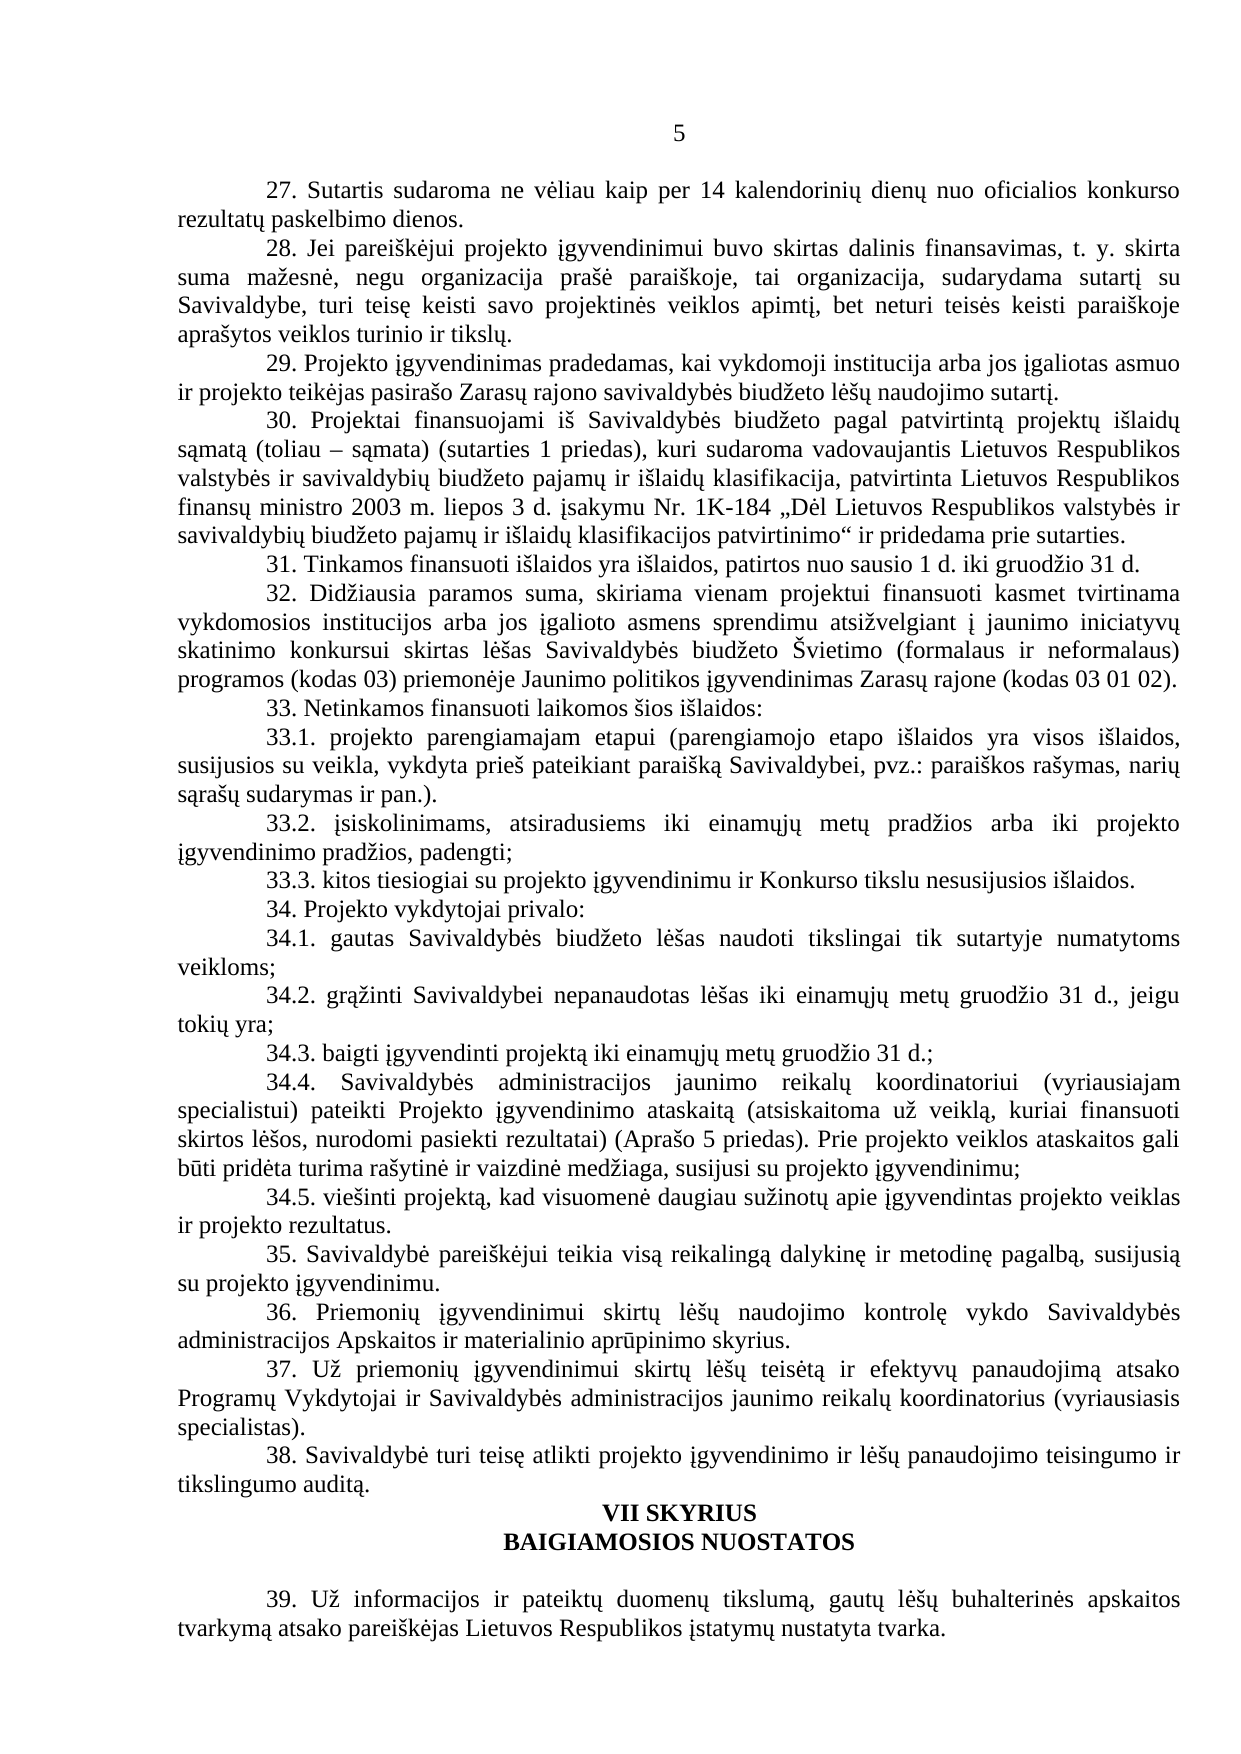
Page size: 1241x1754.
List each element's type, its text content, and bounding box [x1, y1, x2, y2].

text 34.5. viešinti projektą, kad visuomenė daugiau sužinotų apie įgyvendintas projekto veiklas ir projekto rezultatus. [177, 1182, 1181, 1239]
text VII SKYRIUS [177, 1498, 1181, 1527]
text 30. Projektai finansuojami iš Savivaldybės biudžeto pagal patvirtintą projektų išlaidų sąmatą (toliau – sąmata) (sutarties 1 priedas), kuri sudaroma vadovaujantis Lietuvos Respublikos valstybės ir savivaldybių biudžeto pajamų ir išlaidų klasifikacija, patvirtinta Lietuvos Respublikos finansų ministro 2003 m. liepos 3 d. įsakymu Nr. 1K-184 „Dėl Lietuvos Respublikos valstybės ir savivaldybių biudžeto pajamų ir išlaidų klasifikacijos patvirtinimo“ ir pridedama prie sutarties. [177, 406, 1181, 549]
text 28. Jei pareiškėjui projekto įgyvendinimui buvo skirtas dalinis finansavimas, t. y. skirta suma mažesnė, negu organizacija prašė paraiškoje, tai organizacija, sudarydama sutartį su Savivaldybe, turi teisę keisti savo projektinės veiklos apimtį, bet neturi teisės keisti paraiškoje aprašytos veiklos turinio ir tikslų. [177, 233, 1181, 348]
text 36. Priemonių įgyvendinimui skirtų lėšų naudojimo kontrolę vykdo Savivaldybės administracijos Apskaitos ir materialinio aprūpinimo skyrius. [177, 1297, 1181, 1354]
text 33.2. įsiskolinimams, atsiradusiems iki einamųjų metų pradžios arba iki projekto įgyvendinimo pradžios, padengti; [177, 808, 1181, 866]
text 33. Netinkamos finansuoti laikomos šios išlaidos: [177, 693, 1181, 722]
text BAIGIAMOSIOS NUOSTATOS [177, 1527, 1181, 1556]
text 34.2. grąžinti Savivaldybei nepanaudotas lėšas iki einamųjų metų gruodžio 31 d., jeigu tokių yra; [177, 981, 1181, 1038]
text 33.1. projekto parengiamajam etapui (parengiamojo etapo išlaidos yra visos išlaidos, susijusios su veikla, vykdyta prieš pateikiant paraišką Savivaldybei, pvz.: paraiškos rašymas, narių sąrašų sudarymas ir pan.). [177, 722, 1181, 808]
text 32. Didžiausia paramos suma, skiriama vienam projektui finansuoti kasmet tvirtinama vykdomosios institucijos arba jos įgalioto asmens sprendimu atsižvelgiant į jaunimo iniciatyvų skatinimo konkursui skirtas lėšas Savivaldybės biudžeto Švietimo (formalaus ir neformalaus) programos (kodas 03) priemonėje Jaunimo politikos įgyvendinimas Zarasų rajone (kodas 03 01 02). [177, 578, 1181, 693]
text 34.3. baigti įgyvendinti projektą iki einamųjų metų gruodžio 31 d.; [177, 1038, 1181, 1067]
text 38. Savivaldybė turi teisę atlikti projekto įgyvendinimo ir lėšų panaudojimo teisingumo ir tikslingumo auditą. [177, 1441, 1181, 1498]
text 29. Projekto įgyvendinimas pradedamas, kai vykdomoji institucija arba jos įgaliotas asmuo ir projekto teikėjas pasirašo Zarasų rajono savivaldybės biudžeto lėšų naudojimo sutartį. [177, 348, 1181, 406]
text 27. Sutartis sudaroma ne vėliau kaip per 14 kalendorinių dienų nuo oficialios konkurso rezultatų paskelbimo dienos. [177, 176, 1181, 233]
text 39. Už informacijos ir pateiktų duomenų tikslumą, gautų lėšų buhalterinės apskaitos tvarkymą atsako pareiškėjas Lietuvos Respublikos įstatymų nustatyta tvarka. [177, 1584, 1181, 1642]
text 34.4. Savivaldybės administracijos jaunimo reikalų koordinatoriui (vyriausiajam specialistui) pateikti Projekto įgyvendinimo ataskaitą (atsiskaitoma už veiklą, kuriai finansuoti skirtos lėšos, nurodomi pasiekti rezultatai) (Aprašo 5 priedas). Prie projekto veiklos ataskaitos gali būti pridėta turima rašytinė ir vaizdinė medžiaga, susijusi su projekto įgyvendinimu; [177, 1067, 1181, 1182]
text 34.1. gautas Savivaldybės biudžeto lėšas naudoti tikslingai tik sutartyje numatytoms veikloms; [177, 923, 1181, 981]
text 35. Savivaldybė pareiškėjui teikia visą reikalingą dalykinę ir metodinę pagalbą, susijusią su projekto įgyvendinimu. [177, 1239, 1181, 1297]
text 33.3. kitos tiesiogiai su projekto įgyvendinimu ir Konkurso tikslu nesusijusios išlaidos. [177, 866, 1181, 894]
text 31. Tinkamos finansuoti išlaidos yra išlaidos, patirtos nuo sausio 1 d. iki gruodžio 31 d. [177, 549, 1181, 578]
text 37. Už priemonių įgyvendinimui skirtų lėšų teisėtą ir efektyvų panaudojimą atsako Programų Vykdytojai ir Savivaldybės administracijos jaunimo reikalų koordinatorius (vyriausiasis specialistas). [177, 1354, 1181, 1441]
text 34. Projekto vykdytojai privalo: [177, 894, 1181, 923]
